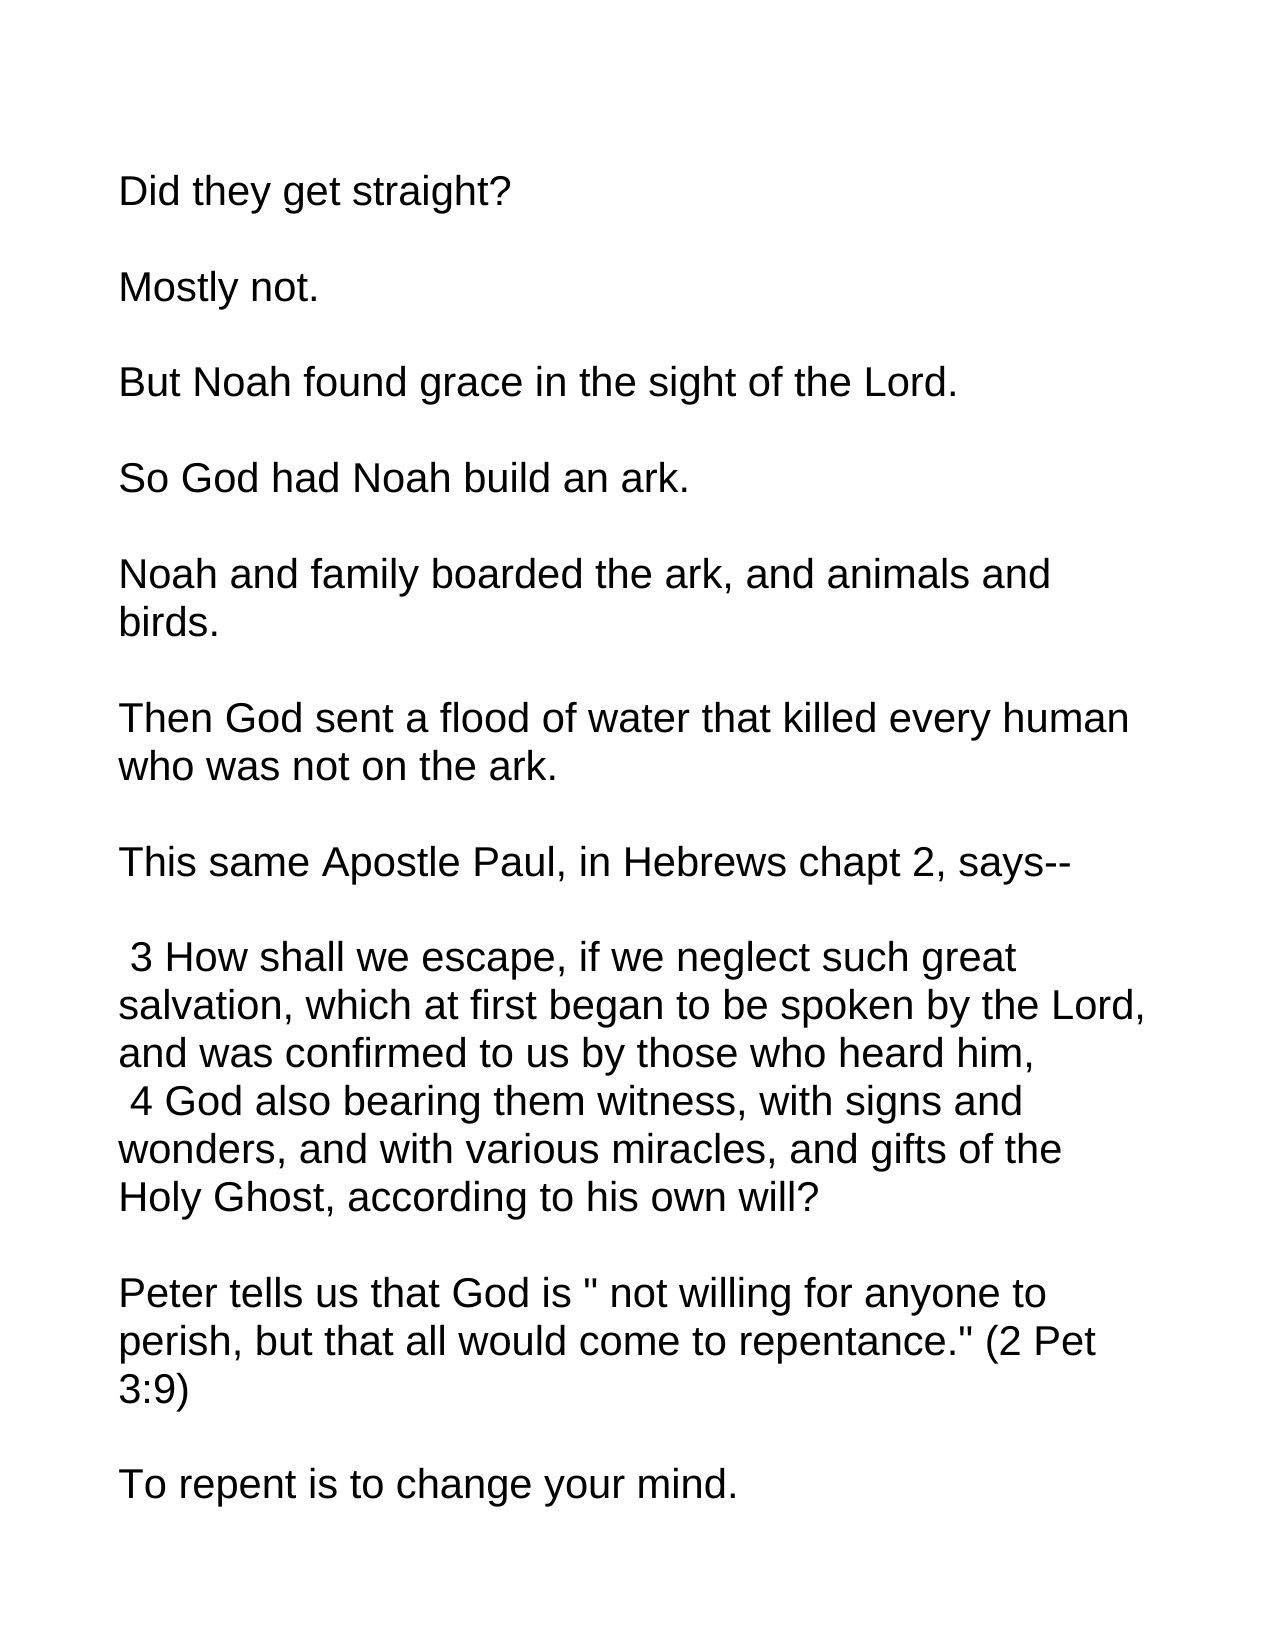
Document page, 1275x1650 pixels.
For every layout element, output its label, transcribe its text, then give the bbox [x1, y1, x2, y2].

text 3 How shall we escape, if we neglect such great salvation, which at first began to be spoken by the Lord, and was confirmed to us by those who heard him, [118, 933, 1157, 1076]
text So God had Noah build an ark. [118, 453, 1157, 501]
text This same Apostle Paul, in Hebrews chapt 2, says-- [118, 837, 1157, 885]
text Noah and family boarded the ark, and animals and birds. [118, 549, 1157, 645]
text Peter tells us that God is " not willing for anyone to perish, but that all would come to repentance." (2 Pet 3:9) [118, 1268, 1157, 1412]
text Did they get straight? [118, 166, 1157, 214]
text Mostly not. [118, 262, 1157, 310]
text 4 God also bearing them witness, with signs and wonders, and with various miracles, and gifts of the Holy Ghost, according to his own will? [118, 1076, 1157, 1220]
text But Noah found grace in the sight of the Lord. [118, 358, 1157, 406]
text To repent is to change your mind. [118, 1460, 1157, 1508]
text Then God sent a flood of water that killed every human who was not on the ark. [118, 693, 1157, 789]
